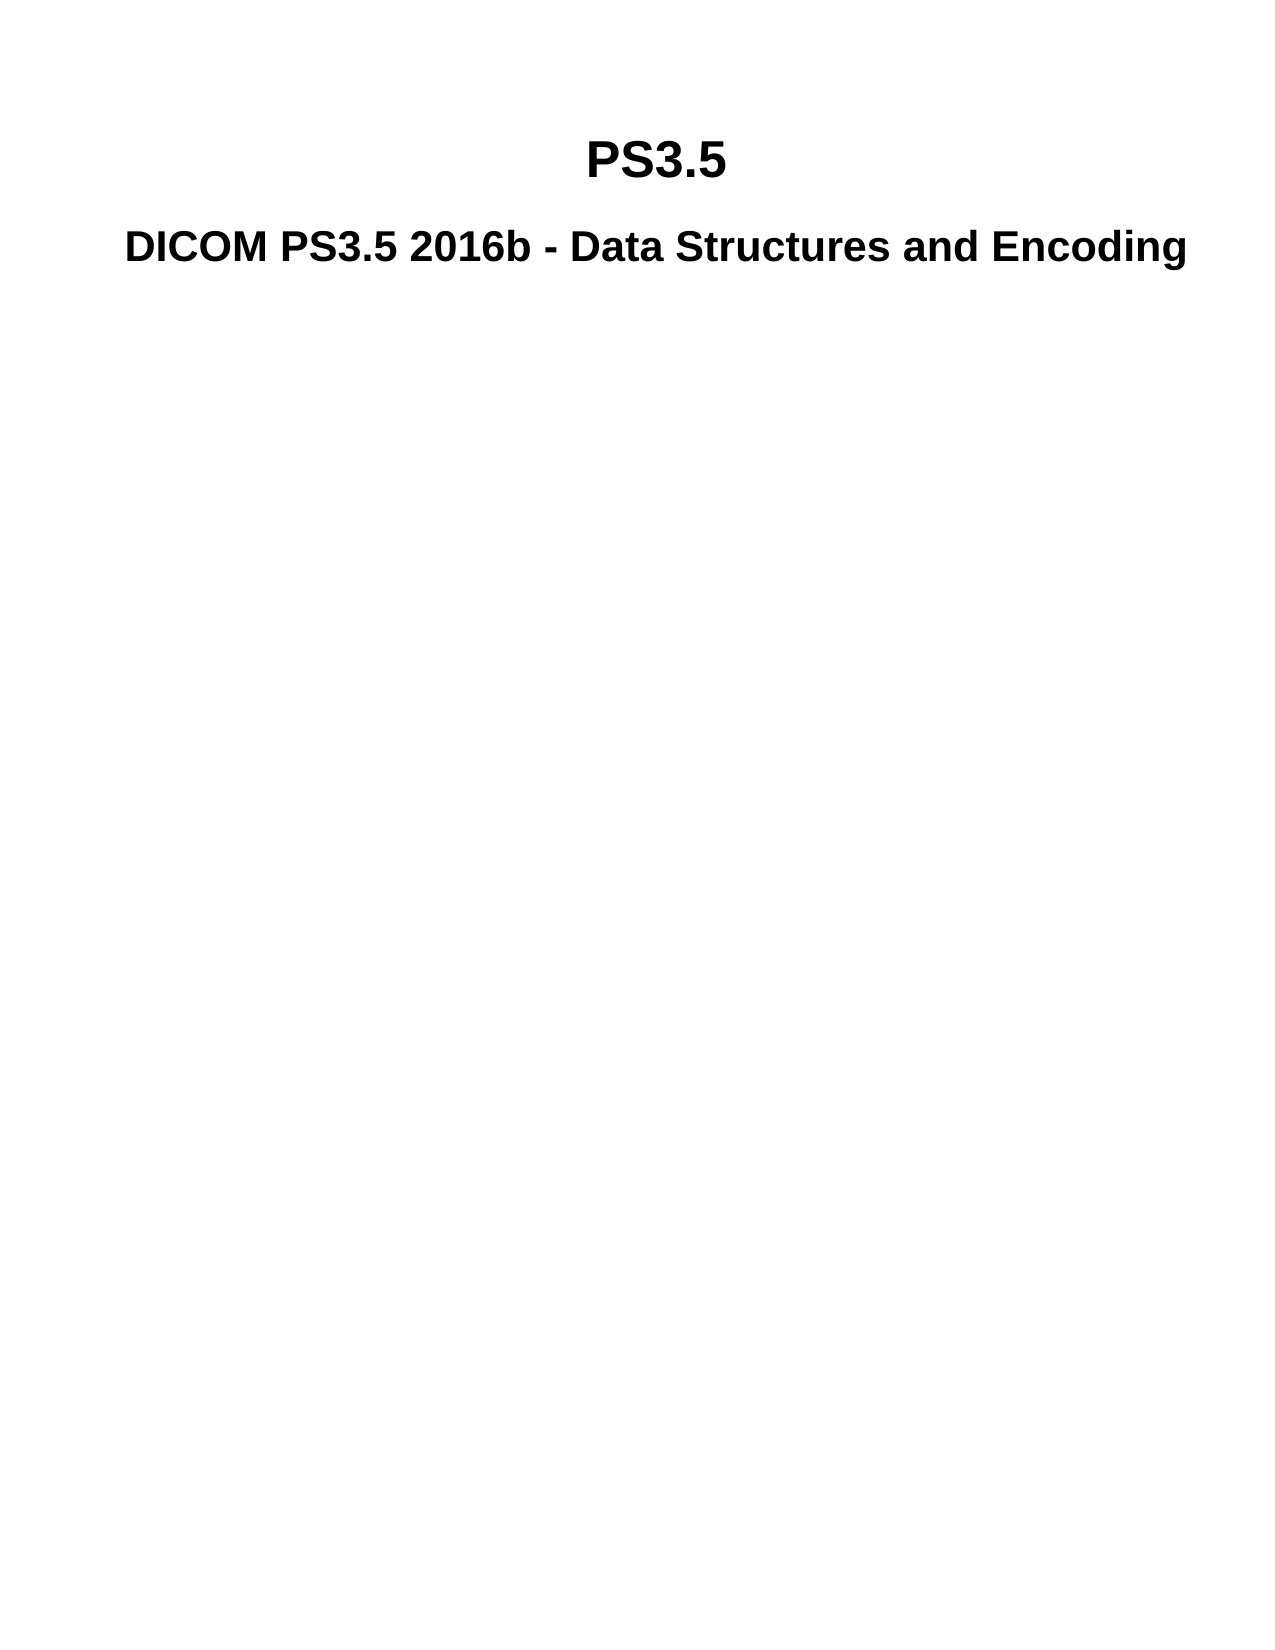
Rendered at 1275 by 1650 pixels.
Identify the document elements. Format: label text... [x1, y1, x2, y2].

text PS3.5 [112, 129, 1200, 188]
text DICOM PS3.5 2016b - Data Structures and Encoding [112, 221, 1200, 271]
